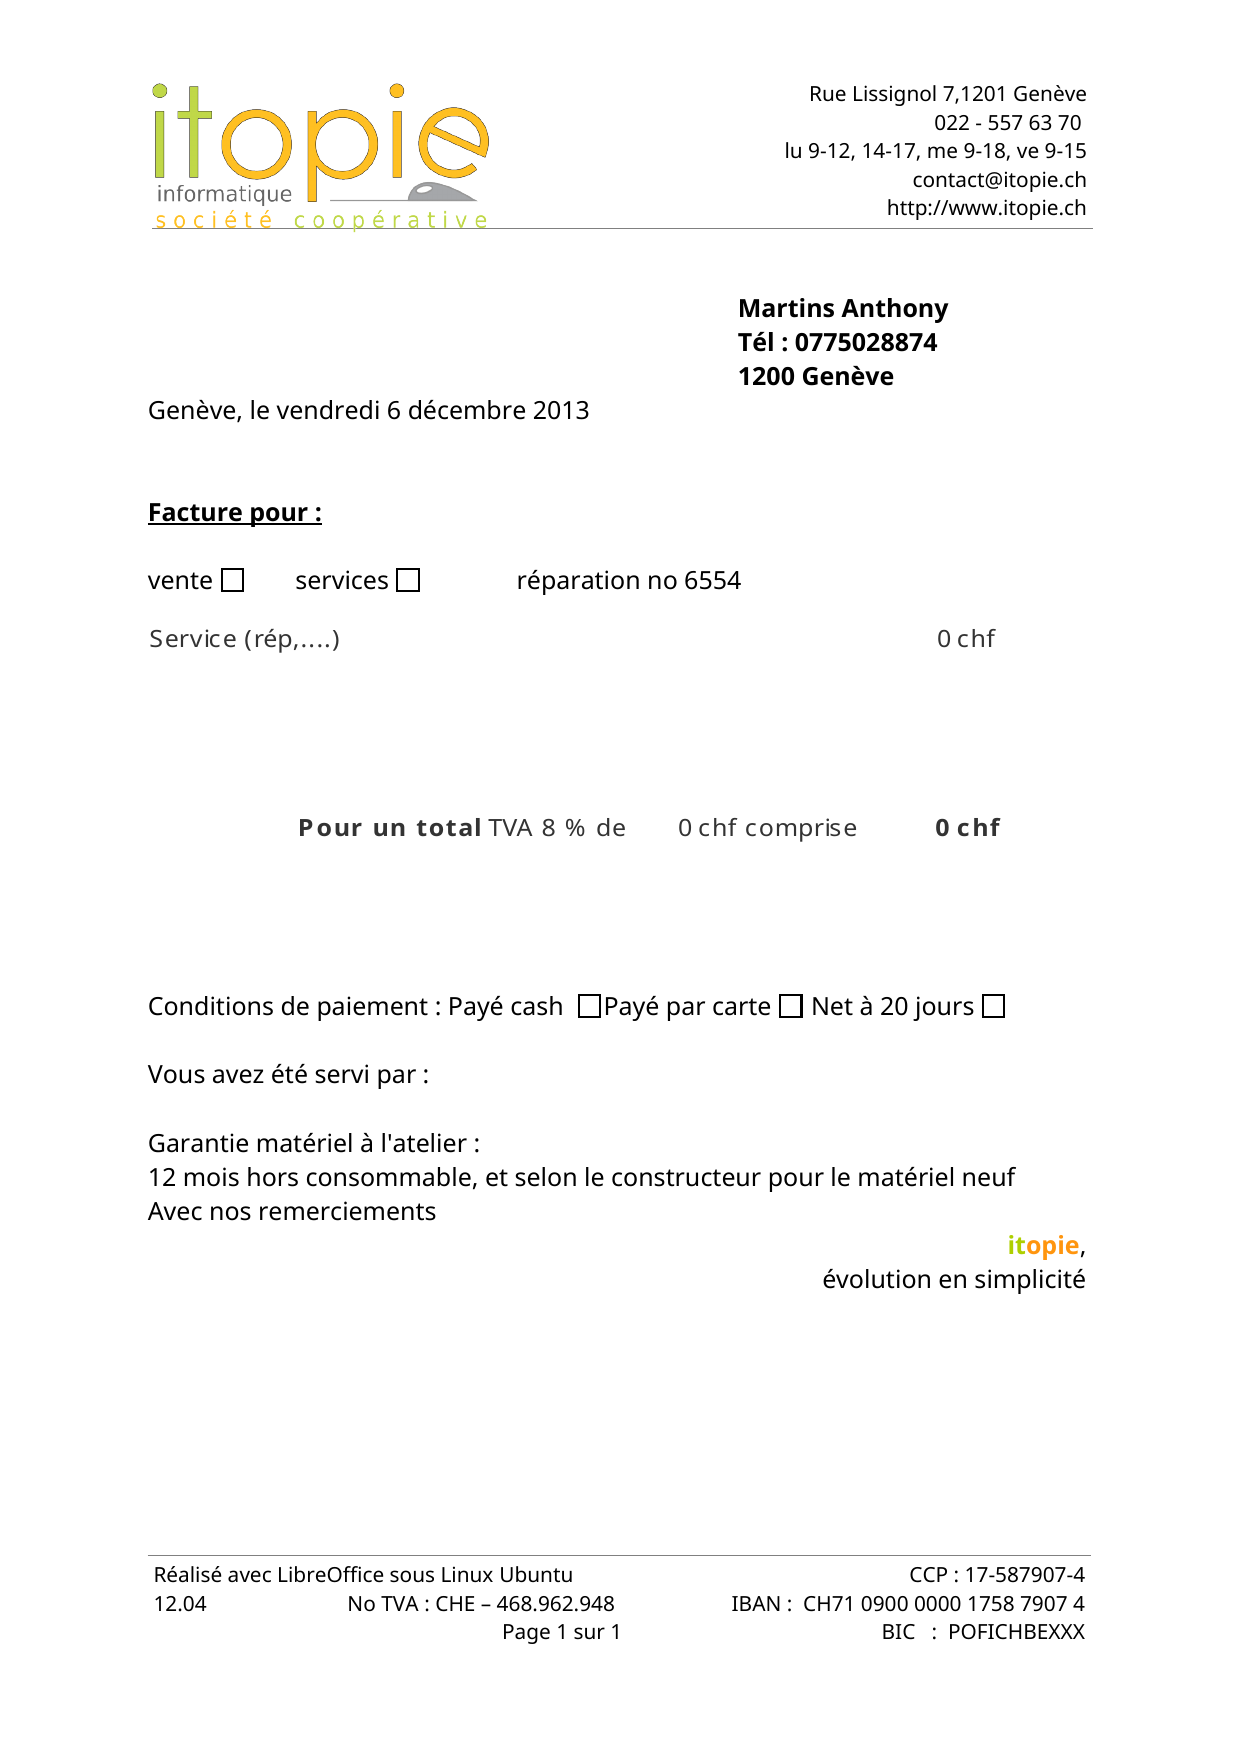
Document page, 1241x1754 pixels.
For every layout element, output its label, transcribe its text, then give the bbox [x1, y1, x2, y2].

text Conditions de paiement : Payé cash Payé par carte Net à 20 jours [148, 989, 1093, 1023]
text Garantie matériel à l'atelier : [148, 1125, 1093, 1159]
text Tél : 0775028874 [148, 324, 1093, 358]
text Martins Anthony [148, 290, 1093, 324]
text Facture pour : [148, 495, 1093, 529]
text 1200 Genève [148, 358, 1093, 392]
text itopie, [148, 1227, 1093, 1262]
text évolution en simplicité [148, 1262, 1093, 1296]
text vente services réparation no 6554 [148, 563, 1093, 597]
picture [138, 72, 500, 244]
text Genève, le vendredi 6 décembre 2013 [148, 392, 1093, 427]
text Vous avez été servi par : [148, 1057, 1093, 1091]
text Avec nos remerciements [148, 1193, 1093, 1227]
text 12 mois hors consommable, et selon le constructeur pour le matériel neuf [148, 1159, 1093, 1193]
